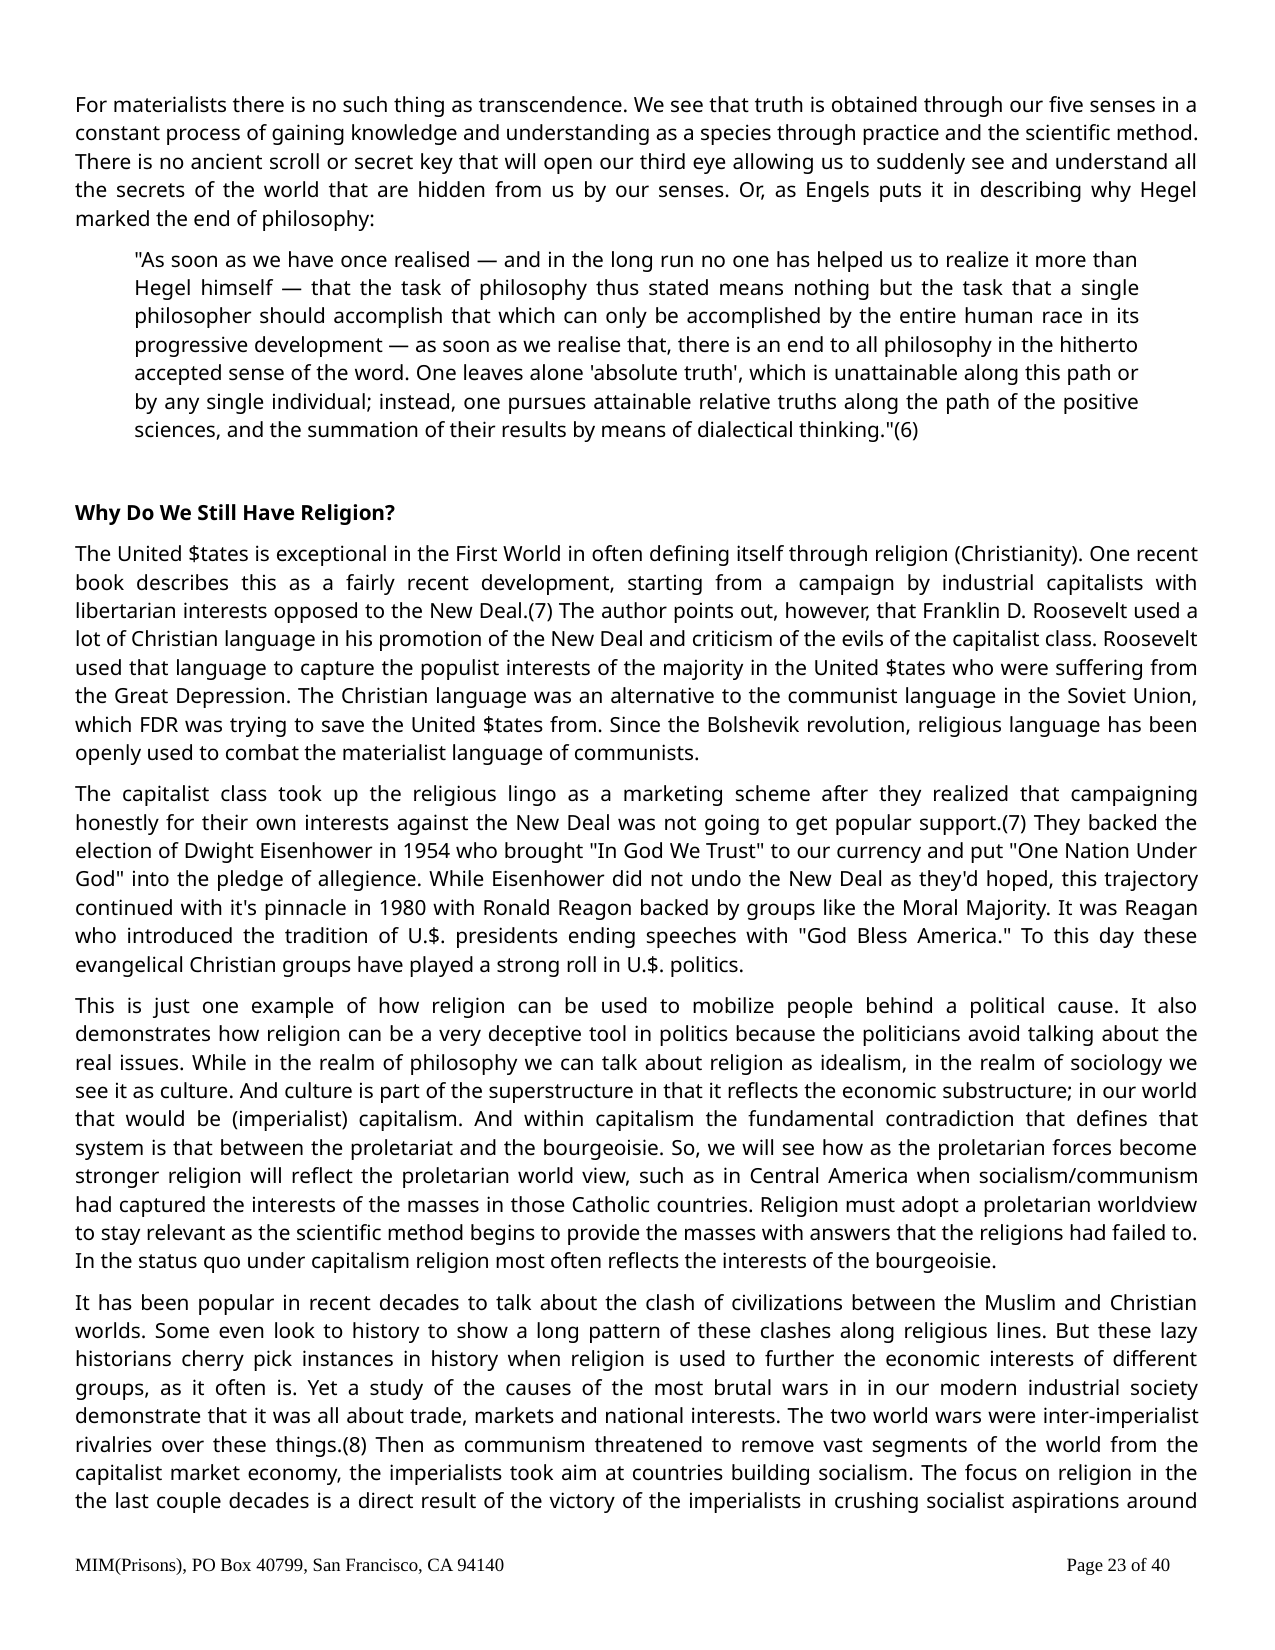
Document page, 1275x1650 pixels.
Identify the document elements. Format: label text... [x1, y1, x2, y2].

text It has been popular in recent decades to talk about the clash of civilizations between the Muslim and Christian worlds. Some even look to history to show a long pattern of these clashes along religious lines. But these lazy historians cherry pick instances in history when religion is used to further the economic interests of different groups, as it often is. Yet a study of the causes of the most brutal wars in in our modern industrial society demonstrate that it was all about trade, markets and national interests. The two world wars were inter-imperialist rivalries over these things.(8) Then as communism threatened to remove vast segments of the world from the capitalist market economy, the imperialists took aim at countries building socialism. The focus on religion in the the last couple decades is a direct result of the victory of the imperialists in crushing socialist aspirations around [75, 1288, 1200, 1515]
text The United $tates is exceptional in the First World in often defining itself through religion (Christianity). One recent book describes this as a fairly recent development, starting from a campaign by industrial capitalists with libertarian interests opposed to the New Deal.(7) The author points out, however, that Franklin D. Roosevelt used a lot of Christian language in his promotion of the New Deal and criticism of the evils of the capitalist class. Roosevelt used that language to capture the populist interests of the majority in the United $tates who were suffering from the Great Depression. The Christian language was an alternative to the communist language in the Soviet Union, which FDR was trying to save the United $tates from. Since the Bolshevik revolution, religious language has been openly used to combat the materialist language of communists. [75, 539, 1200, 767]
subtitle Why Do We Still Have Religion? [75, 498, 1200, 527]
text This is just one example of how religion can be used to mobilize people behind a political cause. It also demonstrates how religion can be a very deceptive tool in politics because the politicians avoid talking about the real issues. While in the realm of philosophy we can talk about religion as idealism, in the realm of sociology we see it as culture. And culture is part of the superstructure in that it reflects the economic substructure; in our world that would be (imperialist) capitalism. And within capitalism the fundamental contradiction that defines that system is that between the proletariat and the bourgeoisie. So, we will see how as the proletarian forces become stronger religion will reflect the proletarian world view, such as in Central America when socialism/communism had captured the interests of the masses in those Catholic countries. Religion must adopt a proletarian worldview to stay relevant as the scientific method begins to provide the masses with answers that the religions had failed to. In the status quo under capitalism religion most often reflects the interests of the bourgeoisie. [75, 991, 1200, 1275]
text For materialists there is no such thing as transcendence. We see that truth is obtained through our five senses in a constant process of gaining knowledge and understanding as a species through practice and the scientific method. There is no ancient scroll or secret key that will open our third eye allowing us to suddenly see and understand all the secrets of the world that are hidden from us by our senses. Or, as Engels puts it in describing why Hegel marked the end of philosophy: [75, 90, 1200, 232]
text "As soon as we have once realised — and in the long run no one has helped us to realize it more than Hegel himself — that the task of philosophy thus stated means nothing but the task that a single philosopher should accomplish that which can only be accomplished by the entire human race in its progressive development — as soon as we realise that, there is an end to all philosophy in the hitherto accepted sense of the word. One leaves alone 'absolute truth', which is unattainable along this path or by any single individual; instead, one pursues attainable relative truths along the path of the positive sciences, and the summation of their results by means of dialectical thinking."(6) [134, 245, 1141, 444]
text The capitalist class took up the religious lingo as a marketing scheme after they realized that campaigning honestly for their own interests against the New Deal was not going to get popular support.(7) They backed the election of Dwight Eisenhower in 1954 who brought "In God We Trust" to our currency and put "One Nation Under God" into the pledge of allegience. While Eisenhower did not undo the New Deal as they'd hoped, this trajectory continued with it's pinnacle in 1980 with Ronald Reagon backed by groups like the Moral Majority. It was Reagan who introduced the tradition of U.$. presidents ending speeches with "God Bless America." To this day these evangelical Christian groups have played a strong roll in U.$. politics. [75, 779, 1200, 978]
